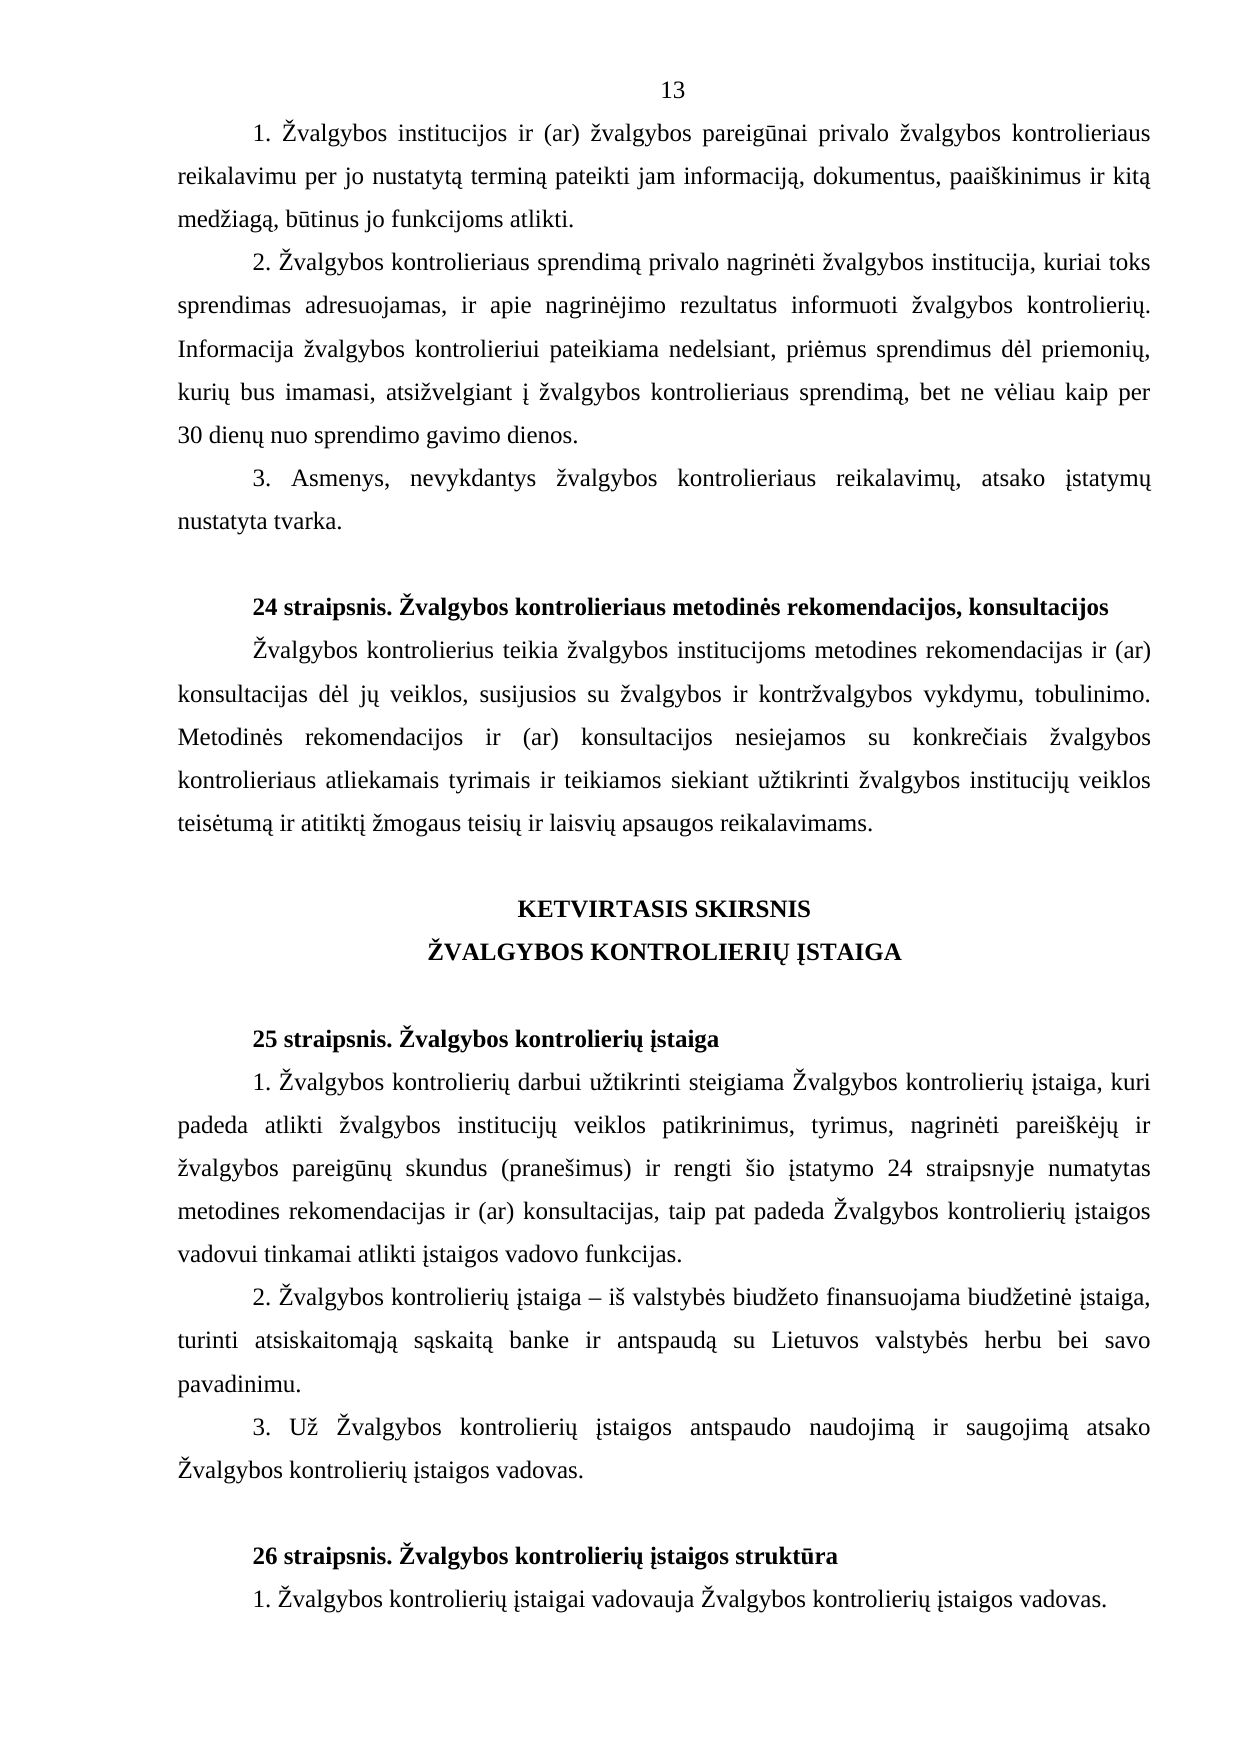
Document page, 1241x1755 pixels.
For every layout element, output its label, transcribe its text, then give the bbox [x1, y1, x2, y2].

text 1. Žvalgybos institucijos ir (ar) žvalgybos pareigūnai privalo žvalgybos kontrolieriaus reikalavimu per jo nustatytą terminą pateikti jam informaciją, dokumentus, paaiškinimus ir kitą medžiagą, būtinus jo funkcijoms atlikti. [177, 118, 1152, 233]
text 3. Už Žvalgybos kontrolierių įstaigos antspaudo naudojimą ir saugojimą atsako Žvalgybos kontrolierių įstaigos vadovas. [177, 1412, 1152, 1484]
text 2. Žvalgybos kontrolieriaus sprendimą privalo nagrinėti žvalgybos institucija, kuriai toks sprendimas adresuojamas, ir apie nagrinėjimo rezultatus informuoti žvalgybos kontrolierių. Informacija žvalgybos kontrolieriui pateikiama nedelsiant, priėmus sprendimus dėl priemonių, kurių bus imamasi, atsižvelgiant į žvalgybos kontrolieriaus sprendimą, bet ne vėliau kaip per 30 dienų nuo sprendimo gavimo dienos. [177, 247, 1152, 449]
text 24 straipsnis. Žvalgybos kontrolieriaus metodinės rekomendacijos, konsultacijos [177, 592, 1152, 621]
text 1. Žvalgybos kontrolierių darbui užtikrinti steigiama Žvalgybos kontrolierių įstaiga, kuri padeda atlikti žvalgybos institucijų veiklos patikrinimus, tyrimus, nagrinėti pareiškėjų ir žvalgybos pareigūnų skundus (pranešimus) ir rengti šio įstatymo 24 straipsnyje numatytas metodines rekomendacijas ir (ar) konsultacijas, taip pat padeda Žvalgybos kontrolierių įstaigos vadovui tinkamai atlikti įstaigos vadovo funkcijas. [177, 1067, 1152, 1268]
text KETVIRTASIS SKIRSNIS [177, 894, 1152, 923]
text ŽVALGYBOS KONTROLIERIŲ ĮSTAIGA [177, 937, 1152, 966]
text 3. Asmenys, nevykdantys žvalgybos kontrolieriaus reikalavimų, atsako įstatymų nustatyta tvarka. [177, 463, 1152, 535]
text Žvalgybos kontrolierius teikia žvalgybos institucijoms metodines rekomendacijas ir (ar) konsultacijas dėl jų veiklos, susijusios su žvalgybos ir kontržvalgybos vykdymu, tobulinimo. Metodinės rekomendacijos ir (ar) konsultacijos nesiejamos su konkrečiais žvalgybos kontrolieriaus atliekamais tyrimais ir teikiamos siekiant užtikrinti žvalgybos institucijų veiklos teisėtumą ir atitiktį žmogaus teisių ir laisvių apsaugos reikalavimams. [177, 636, 1152, 837]
text 26 straipsnis. Žvalgybos kontrolierių įstaigos struktūra [177, 1541, 1152, 1570]
text 25 straipsnis. Žvalgybos kontrolierių įstaiga [177, 1024, 1152, 1052]
text 2. Žvalgybos kontrolierių įstaiga – iš valstybės biudžeto finansuojama biudžetinė įstaiga, turinti atsiskaitomąją sąskaitą banke ir antspaudą su Lietuvos valstybės herbu bei savo pavadinimu. [177, 1282, 1152, 1397]
text 1. Žvalgybos kontrolierių įstaigai vadovauja Žvalgybos kontrolierių įstaigos vadovas. [177, 1584, 1152, 1613]
